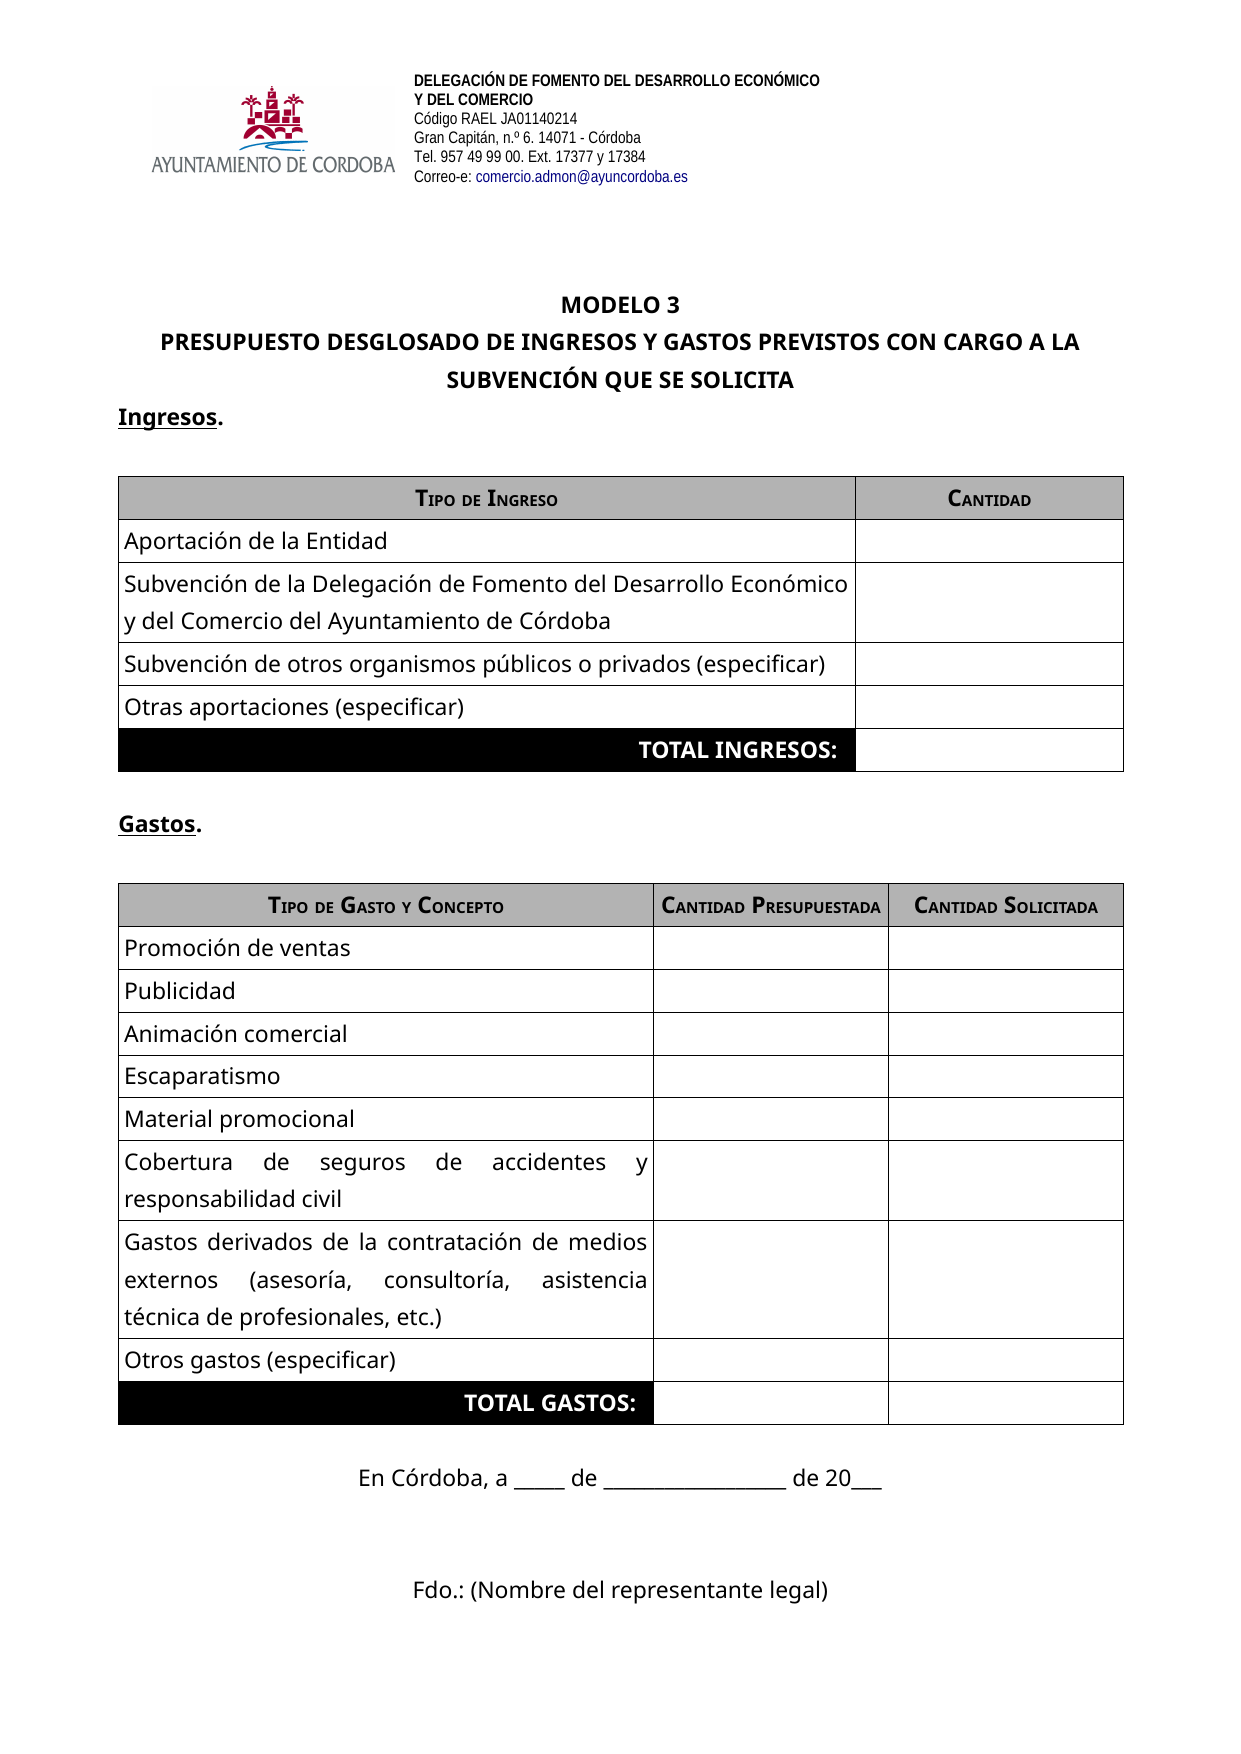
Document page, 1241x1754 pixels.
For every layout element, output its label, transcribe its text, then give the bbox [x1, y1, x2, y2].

table_header Cantidad Solicitada [889, 884, 1123, 926]
text En Córdoba, a _____ de __________________ de 20___ [118, 1461, 1122, 1493]
table_cell [856, 520, 1123, 562]
table_cell Escaparatismo [119, 1056, 653, 1097]
table_cell [654, 927, 888, 969]
text Ingresos. [118, 401, 1122, 432]
table_cell [654, 1098, 888, 1140]
table_cell [654, 1221, 888, 1338]
table_header Cantidad [856, 477, 1123, 519]
table_cell [654, 970, 888, 1012]
table_cell Animación comercial [119, 1013, 653, 1054]
table_cell [889, 1221, 1123, 1338]
table_cell [889, 1382, 1123, 1424]
table_cell [889, 1056, 1123, 1097]
picture [151, 86, 396, 173]
table_cell Subvención de la Delegación de Fomento del Desarrollo Económico y del Comercio del Ayuntamiento de Córdoba [119, 563, 855, 642]
table_cell Otros gastos (especificar) [119, 1339, 653, 1381]
table_cell [889, 1339, 1123, 1381]
table_cell Material promocional [119, 1098, 653, 1140]
table_cell Aportación de la Entidad [119, 520, 855, 562]
table_header Cantidad Presupuestada [654, 884, 888, 926]
table_cell [856, 729, 1123, 771]
table_cell [856, 563, 1123, 642]
table_cell [654, 1056, 888, 1097]
table_cell [889, 1141, 1123, 1220]
table_cell Gastos derivados de la contratación de medios externos (asesoría, consultoría, asistencia técnica de profesionales, etc.) [119, 1221, 653, 1338]
text Gastos. [118, 808, 1122, 839]
table_cell Promoción de ventas [119, 927, 653, 969]
table_cell [654, 1141, 888, 1220]
table_cell Publicidad [119, 970, 653, 1012]
table_cell [856, 686, 1123, 728]
table_cell [889, 970, 1123, 1012]
text PRESUPUESTO DESGLOSADO DE INGRESOS Y GASTOS PREVISTOS CON CARGO A LA SUBVENCIÓN QUE SE SOLICITA [118, 326, 1122, 395]
table_cell [654, 1382, 888, 1424]
table_header Tipo de Ingreso [119, 477, 855, 519]
table_cell [889, 927, 1123, 969]
table_cell [856, 643, 1123, 685]
table_cell [654, 1339, 888, 1381]
table_cell [889, 1013, 1123, 1054]
table_cell Cobertura de seguros de accidentes y responsabilidad civil [119, 1141, 653, 1220]
table_cell TOTAL INGRESOS: [119, 729, 855, 771]
table_header Tipo de Gasto y Concepto [119, 884, 653, 926]
table_cell [654, 1013, 888, 1054]
subtitle MODELO 3 [118, 289, 1122, 320]
text Fdo.: (Nombre del representante legal) [118, 1574, 1122, 1605]
table_cell TOTAL GASTOS: [119, 1382, 653, 1424]
table_cell [889, 1098, 1123, 1140]
table_cell Otras aportaciones (especificar) [119, 686, 855, 728]
table_cell Subvención de otros organismos públicos o privados (especificar) [119, 643, 855, 685]
